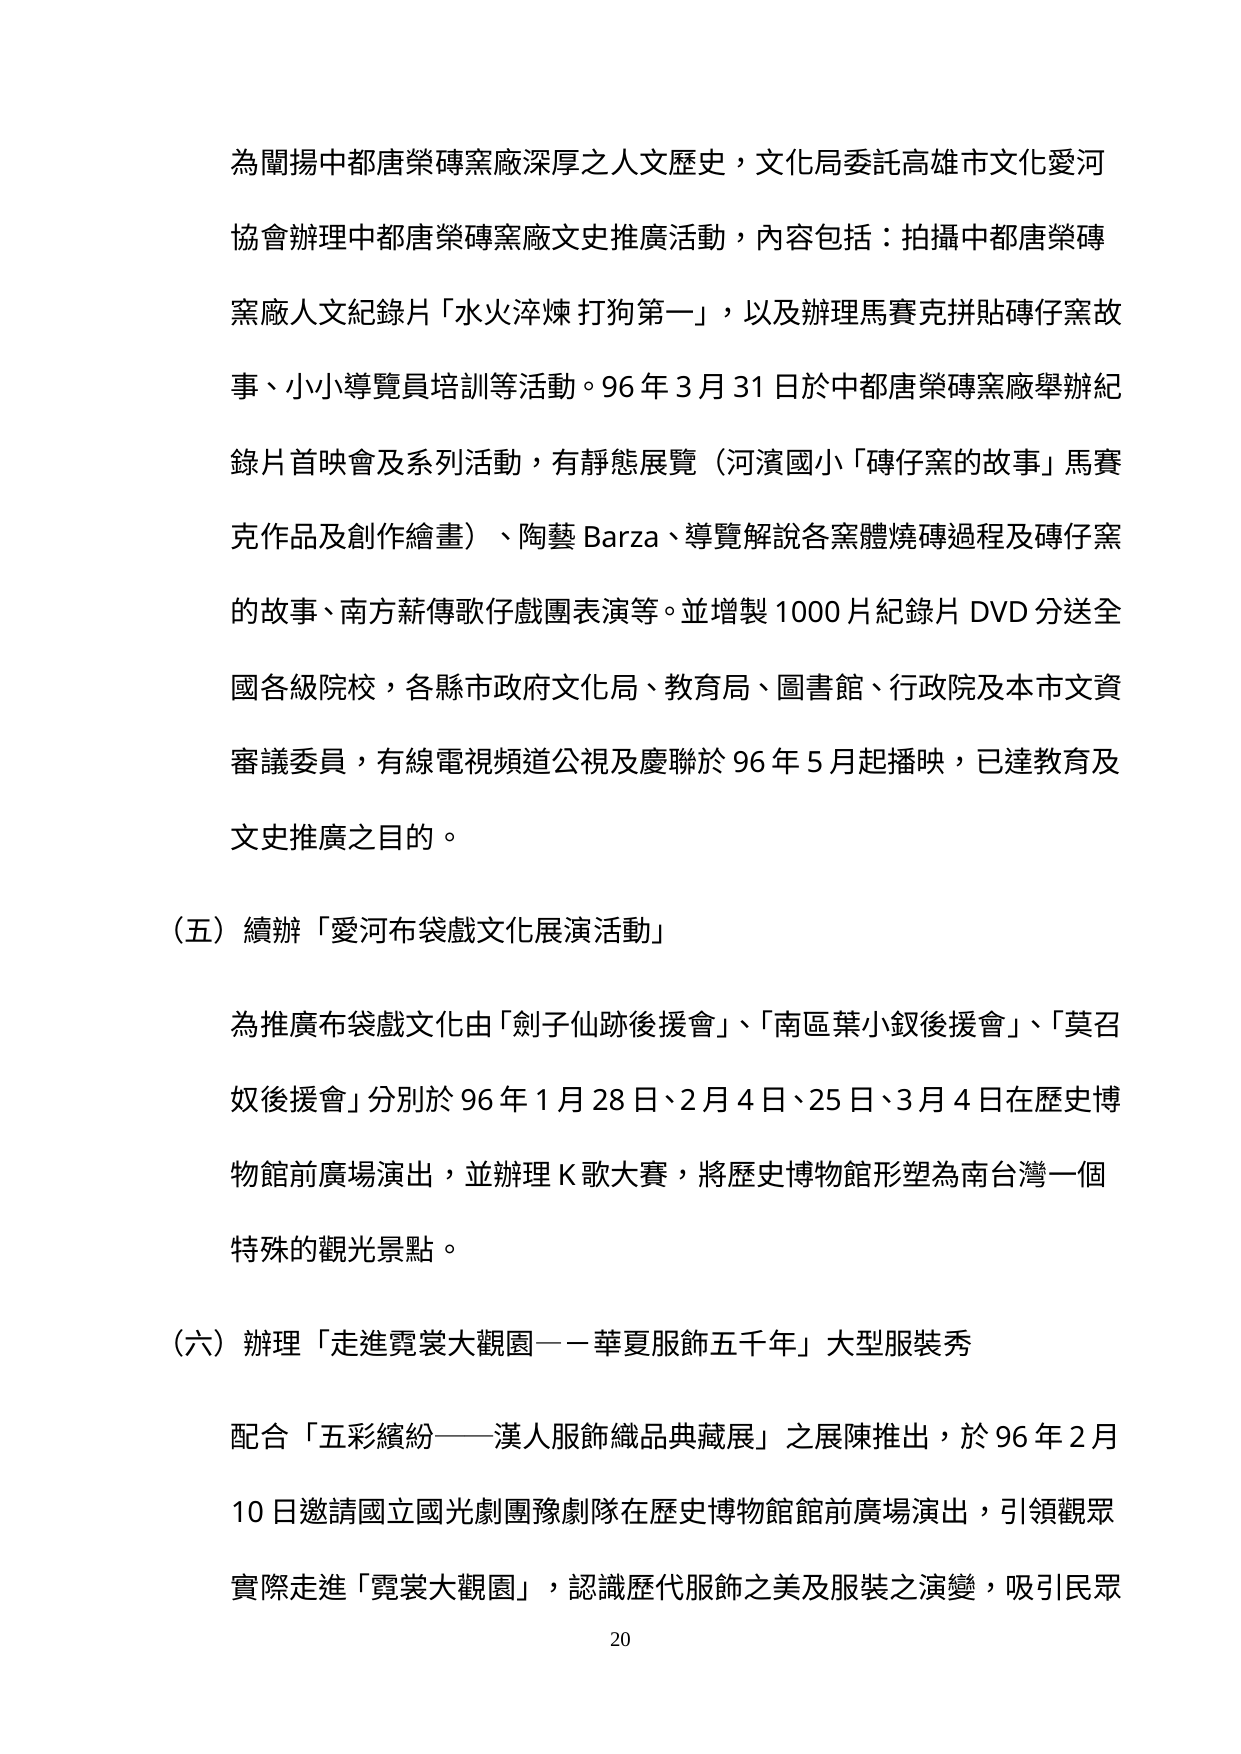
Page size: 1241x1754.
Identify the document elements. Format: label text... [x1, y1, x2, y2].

text 配合「五彩繽紛──漢人服飾織品典藏展」之展陳推出，於96年2月10日邀請國立國光劇團豫劇隊在歷史博物館館前廣場演出，引領觀眾實際走進「霓裳大觀園」，認識歷代服飾之美及服裝之演變，吸引民眾 [231, 1398, 1122, 1623]
text （六）辦理「走進霓裳大觀園—－華夏服飾五千年」大型服裝秀 [118, 1304, 1122, 1379]
text 為推廣布袋戲文化由「劍子仙跡後援會」、「南區葉小釵後援會」、「莫召奴後援會」分別於96年1月28日、2月4日、25日、3月4日在歷史博物館前廣場演出，並辦理K歌大賽，將歷史博物館形塑為南台灣一個特殊的觀光景點。 [231, 985, 1122, 1285]
text 為闡揚中都唐榮磚窯廠深厚之人文歷史，文化局委託高雄市文化愛河協會辦理中都唐榮磚窯廠文史推廣活動，內容包括：拍攝中都唐榮磚窯廠人文紀錄片「水火淬煉 打狗第一」，以及辦理馬賽克拼貼磚仔窯故事、小小導覽員培訓等活動。96年3月31日於中都唐榮磚窯廠舉辦紀錄片首映會及系列活動，有靜態展覽（河濱國小「磚仔窯的故事」馬賽克作品及創作繪畫）、陶藝Barza、導覽解說各窯體燒磚過程及磚仔窯的故事、南方薪傳歌仔戲團表演等。並增製1000片紀錄片DVD分送全國各級院校，各縣市政府文化局、教育局、圖書館、行政院及本市文資審議委員，有線電視頻道公視及慶聯於96年5月起播映，已達教育及文史推廣之目的。 [231, 123, 1122, 873]
text （五）續辦「愛河布袋戲文化展演活動」 [118, 892, 1122, 967]
